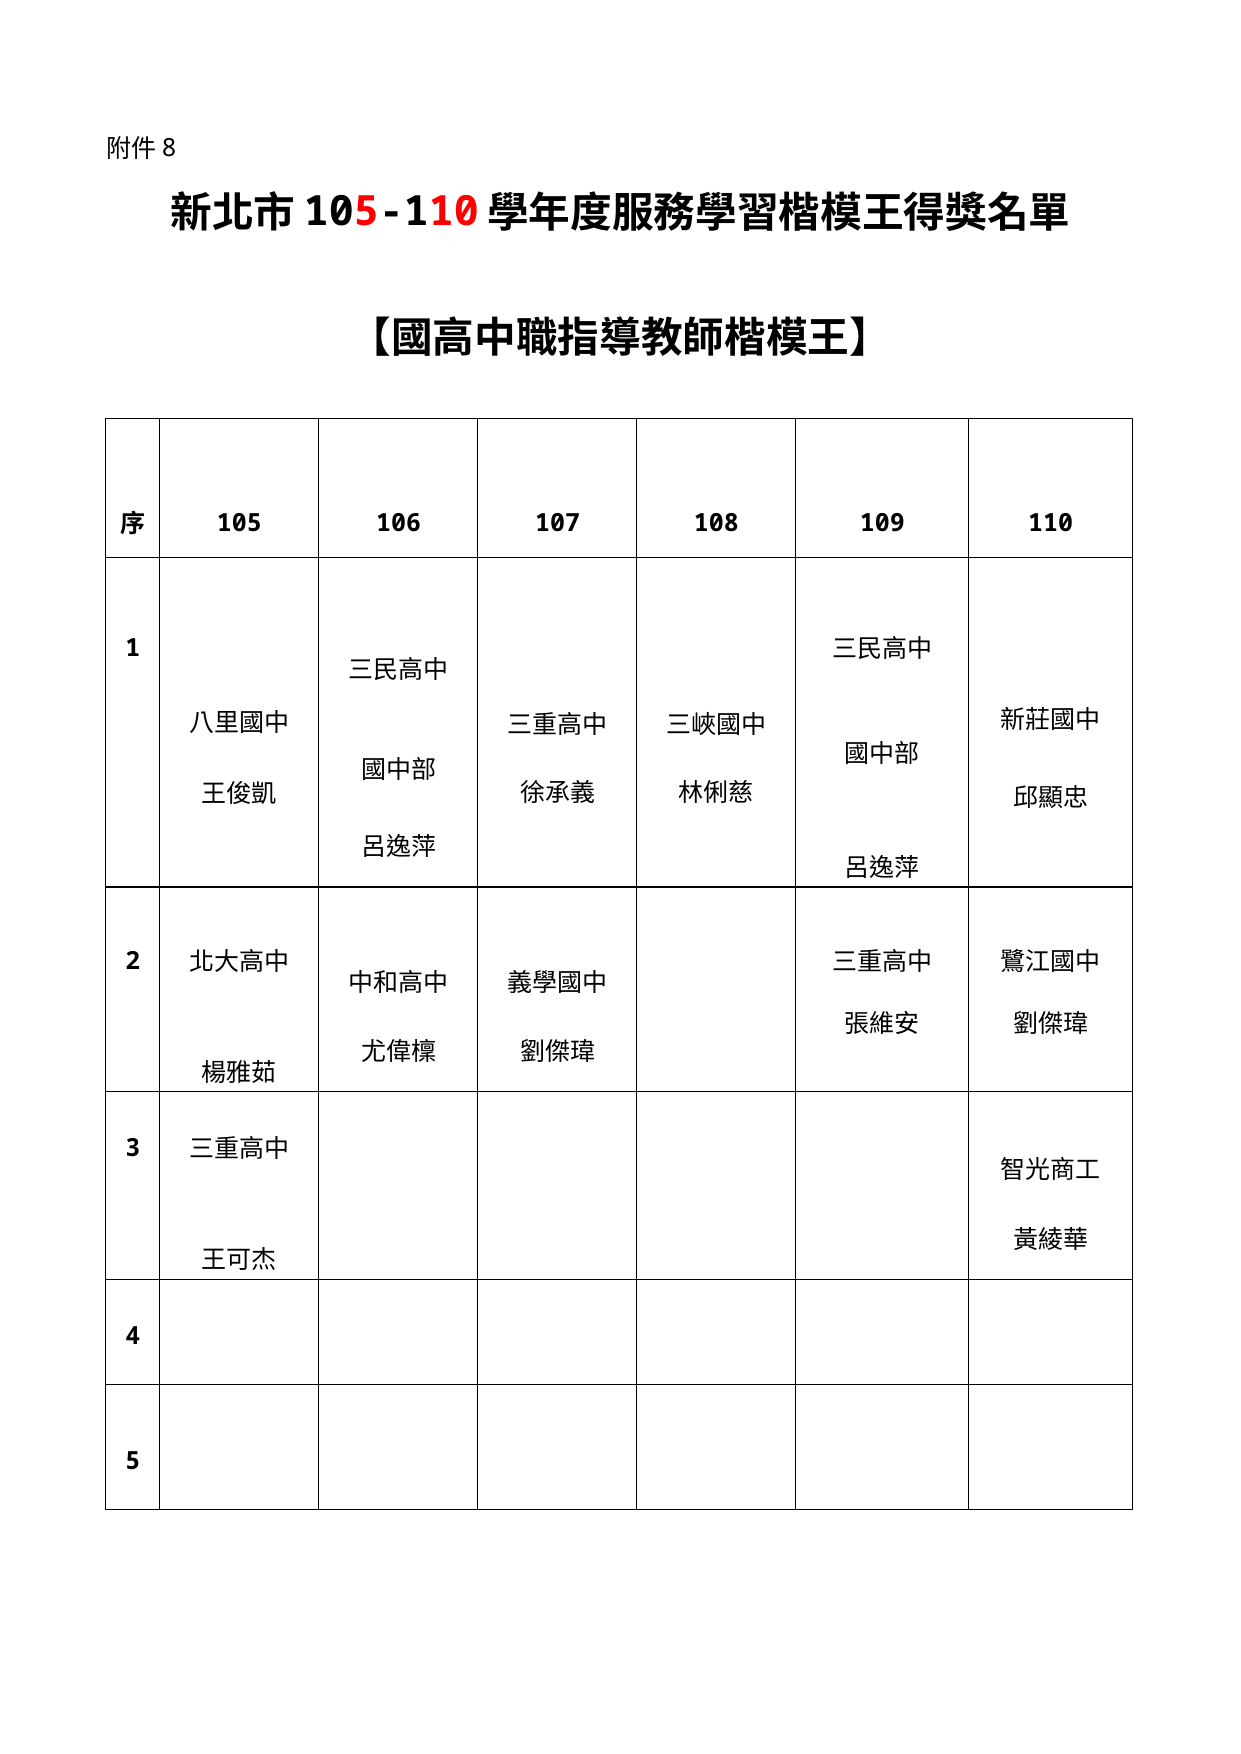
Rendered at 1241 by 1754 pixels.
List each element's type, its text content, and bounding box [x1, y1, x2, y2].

table_cell [637, 1280, 795, 1384]
table_cell [478, 1385, 636, 1509]
table_header 106 [319, 419, 477, 557]
table_cell 中和高中 尤偉檁 [319, 888, 477, 1091]
table_cell [969, 1280, 1132, 1384]
table_cell [796, 1280, 968, 1384]
table_cell 三民高中 國中部 呂逸萍 [796, 558, 968, 886]
table_cell 八里國中 王俊凱 [160, 558, 318, 886]
table_cell 5 [106, 1385, 159, 1509]
table_cell 3 [106, 1092, 159, 1279]
table_cell [637, 888, 795, 1091]
table_cell [796, 1092, 968, 1279]
table_cell 北大高中 楊雅茹 [160, 888, 318, 1091]
table_cell [478, 1280, 636, 1384]
table_cell 三重高中 張維安 [796, 888, 968, 1091]
table_cell 1 [106, 558, 159, 886]
table_cell 三重高中 徐承義 [478, 558, 636, 886]
table_cell 三重高中 王可杰 [160, 1092, 318, 1279]
table_cell [319, 1385, 477, 1509]
table_cell 義學國中 劉傑瑋 [478, 888, 636, 1091]
table_cell [160, 1385, 318, 1509]
table_cell [319, 1280, 477, 1384]
table_cell [796, 1385, 968, 1509]
table_cell [478, 1092, 636, 1279]
table_cell 智光商工 黃綾華 [969, 1092, 1132, 1279]
table_header 109 [796, 419, 968, 557]
table_header 110 [969, 419, 1132, 557]
table_header 105 [160, 419, 318, 557]
table_cell [319, 1092, 477, 1279]
table_cell [969, 1385, 1132, 1509]
text 新北市105-110學年度服務學習楷模王得獎名單 [106, 168, 1134, 230]
table_cell 新莊國中 邱顯忠 [969, 558, 1132, 886]
table_header 107 [478, 419, 636, 557]
text 附件8 [106, 105, 1134, 168]
text 【國高中職指導教師楷模王】 [106, 293, 1134, 355]
table_cell 2 [106, 888, 159, 1091]
table_cell [637, 1385, 795, 1509]
table_cell 三民高中 國中部 呂逸萍 [319, 558, 477, 886]
table_header 108 [637, 419, 795, 557]
table_cell 鷺江國中 劉傑瑋 [969, 888, 1132, 1091]
table_header 序 [106, 419, 159, 557]
table_cell 4 [106, 1280, 159, 1384]
table_cell 三峽國中 林俐慈 [637, 558, 795, 886]
table_cell [637, 1092, 795, 1279]
table_cell [160, 1280, 318, 1384]
